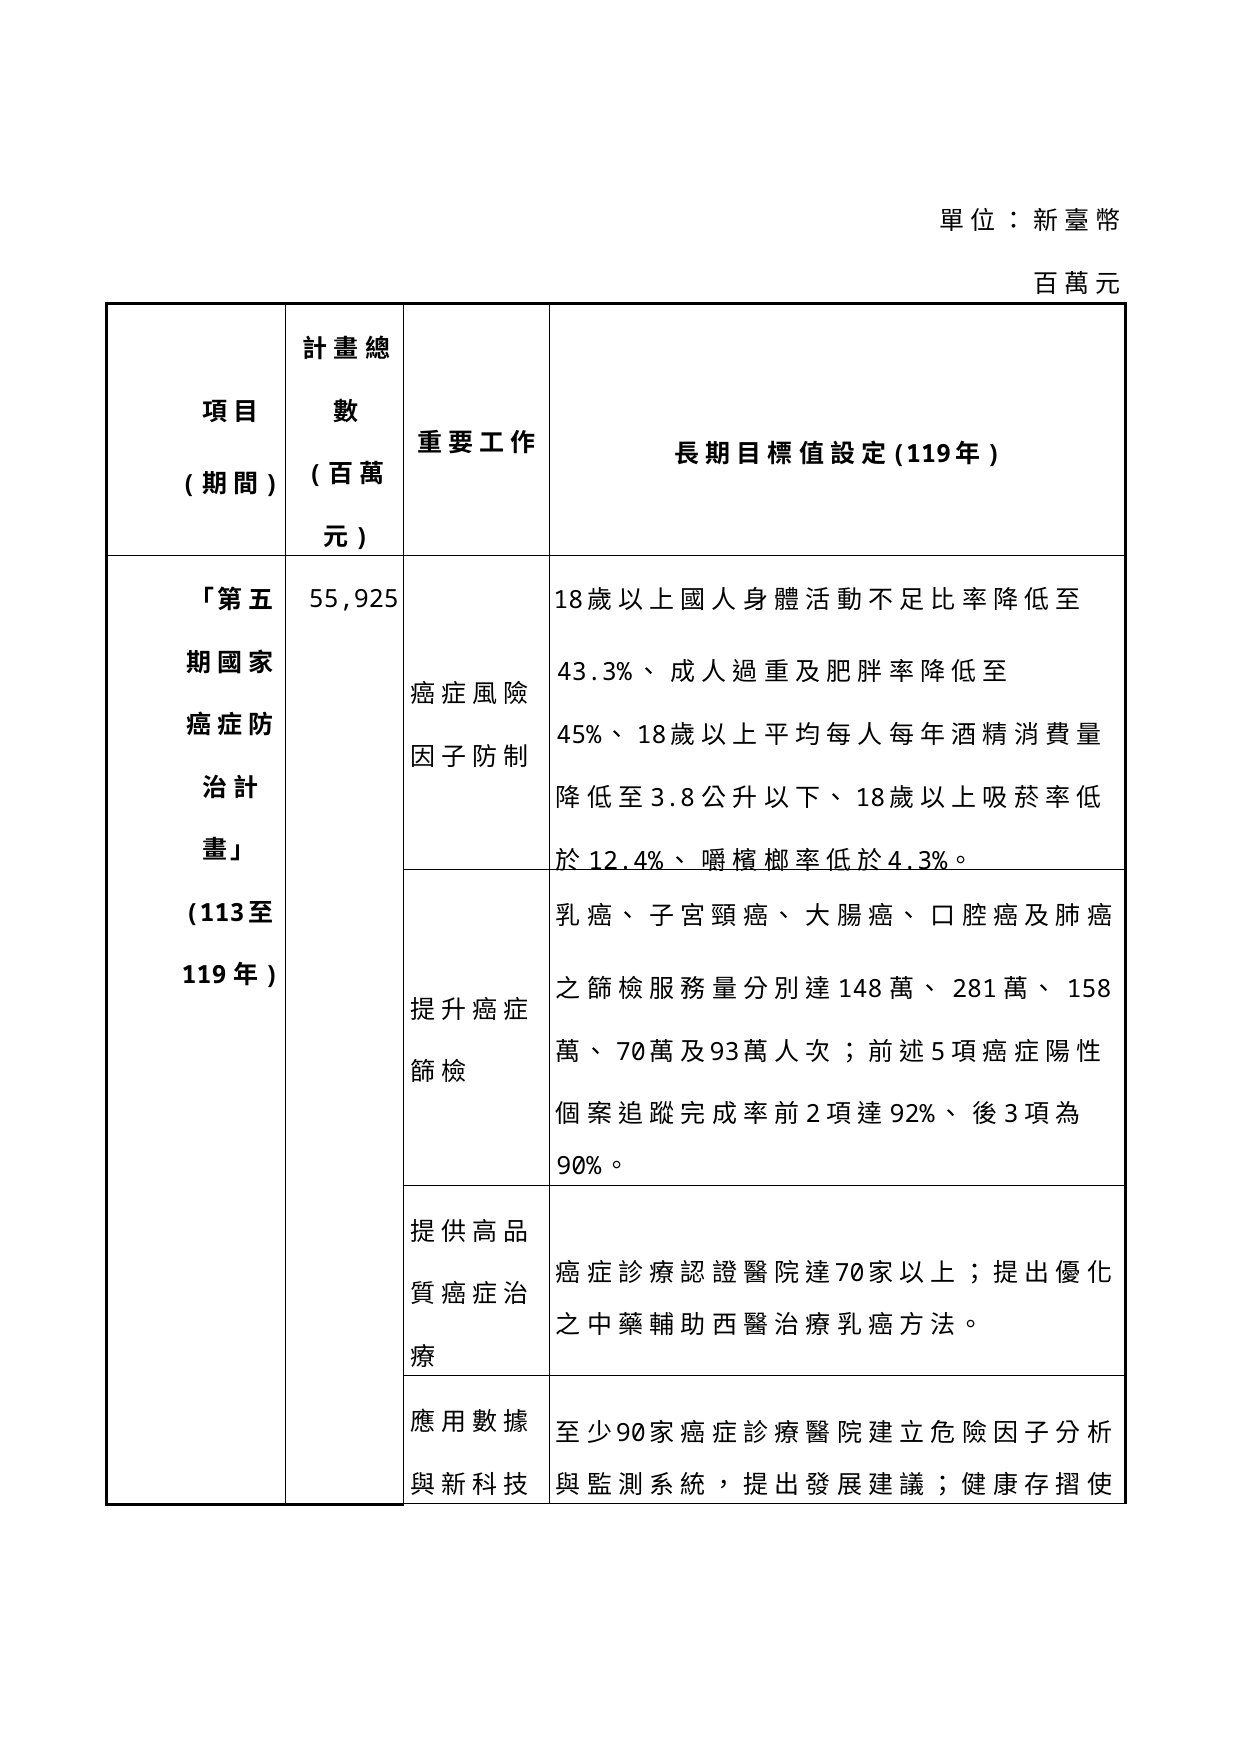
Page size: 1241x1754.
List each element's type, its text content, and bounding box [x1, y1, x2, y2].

table_header 項目 (期間) [108, 305, 285, 555]
table_cell 提升癌症篩檢 [404, 870, 549, 1184]
table_cell 癌症診療認證醫院達70家以上；提出優化之中藥輔助西醫治療乳癌方法。 [550, 1186, 1124, 1375]
table_cell 「第五期國家癌症防治計畫」 (113至119年) [108, 556, 285, 1503]
table_cell 55,925 [286, 556, 403, 1503]
table_cell 18歲以上國人身體活動不足比率降低至43.3%、成人過重及肥胖率降低至45%、18歲以上平均每人每年酒精消費量降低至3.8公升以下、18歲以上吸菸率低於12.4%、嚼檳榔率低於4.3%。 [550, 556, 1124, 869]
table_cell 提供高品質癌症治療 [404, 1186, 549, 1375]
table_cell 應用數據與新科技 [404, 1376, 549, 1503]
table_cell 癌症風險因子防制 [404, 556, 549, 869]
text 單位：新臺幣百萬元 [103, 177, 1123, 302]
table_header 計畫總數 (百萬元) [286, 305, 403, 555]
table_header 長期目標值設定(119年) [550, 305, 1124, 555]
table_cell 至少90家癌症診療醫院建立危險因子分析與監測系統，提出發展建議；健康存摺使 [550, 1376, 1124, 1503]
table_header 重要工作 [404, 305, 549, 555]
table_cell 乳癌、子宮頸癌、大腸癌、口腔癌及肺癌之篩檢服務量分別達148萬、281萬、158萬、70萬及93萬人次；前述5項癌症陽性個案追蹤完成率前2項達92%、後3項為90%。 [550, 870, 1124, 1184]
